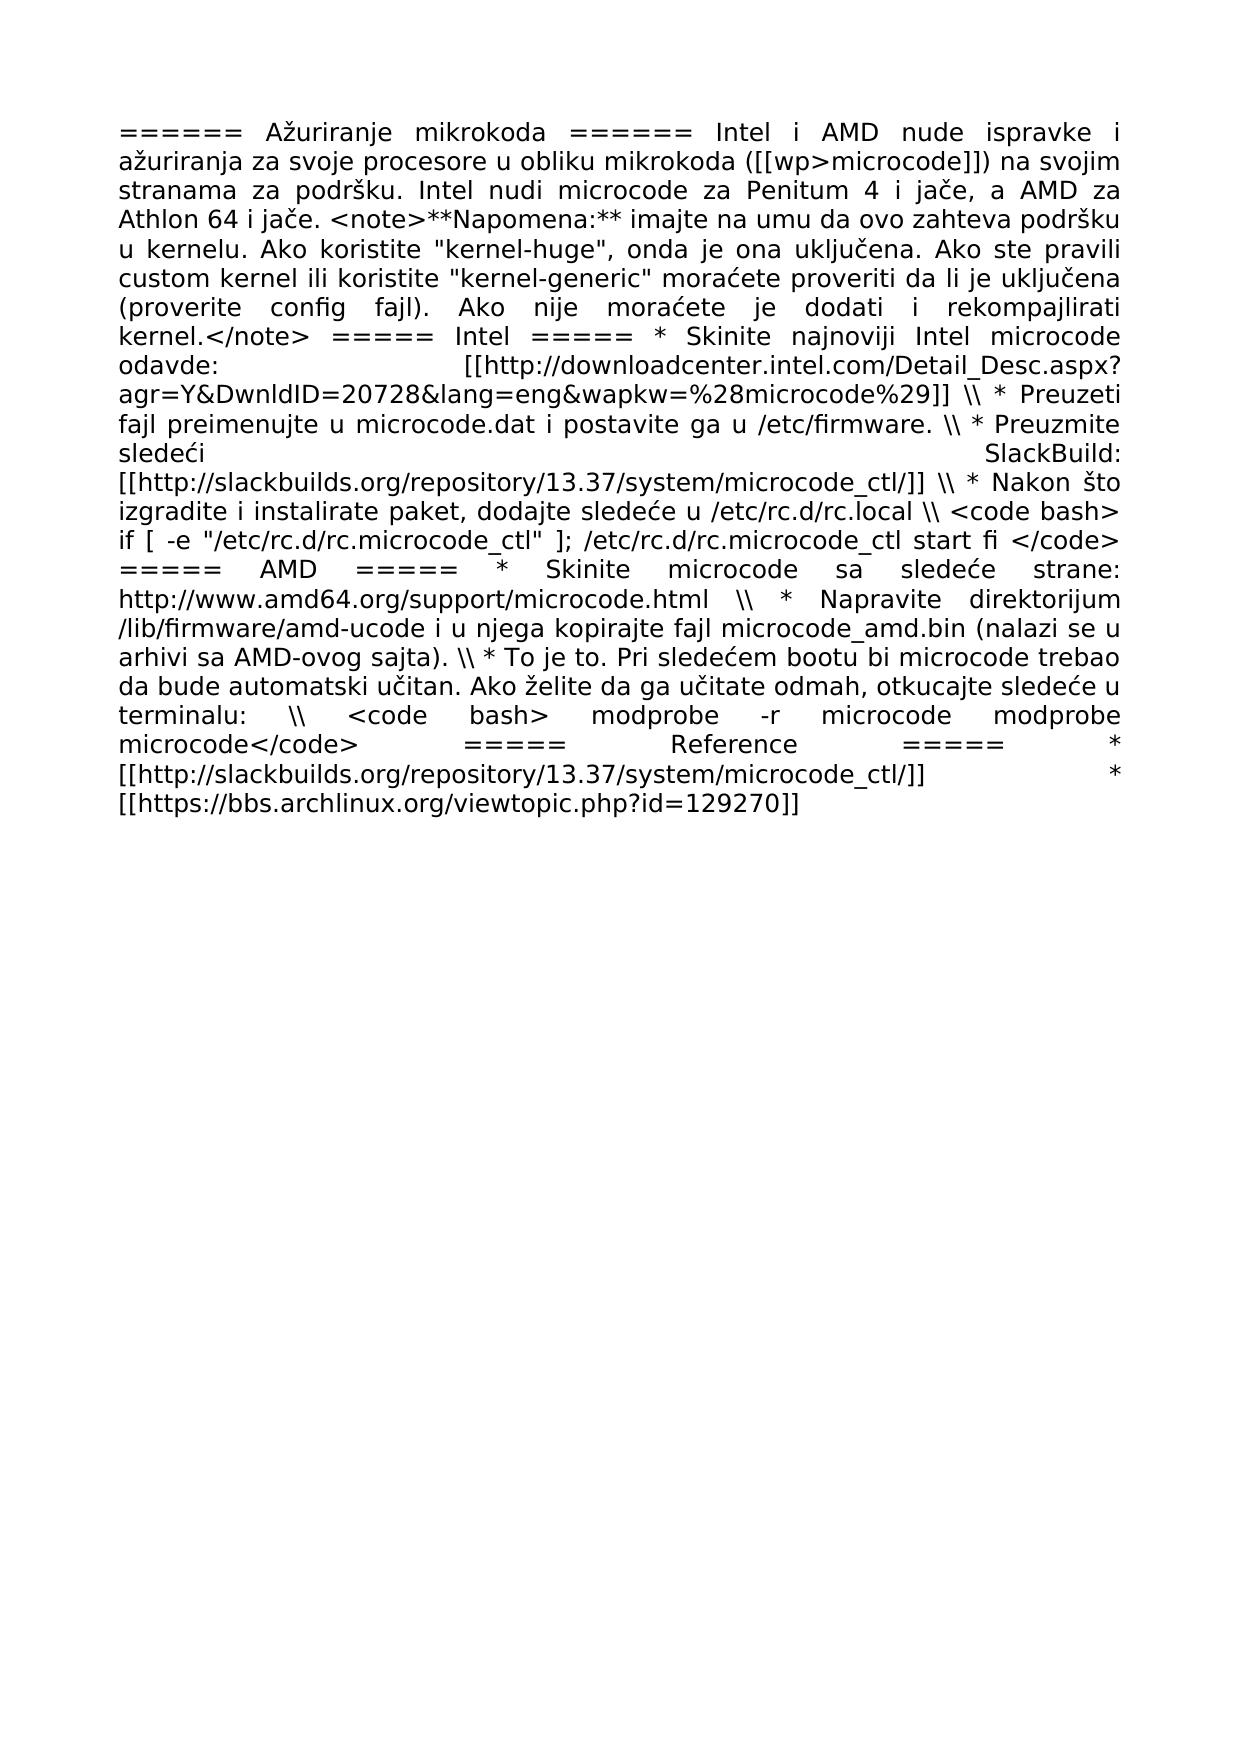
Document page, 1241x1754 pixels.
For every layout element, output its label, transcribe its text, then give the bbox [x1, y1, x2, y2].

text ====== Ažuriranje mikrokoda ====== Intel i AMD nude ispravke i ažuriranja za svoje procesore u obliku mikrokoda ([[wp>microcode]]) na svojim stranama za podršku. Intel nudi microcode za Penitum 4 i jače, a AMD za Athlon 64 i jače. <note>**Napomena:** imajte na umu da ovo zahteva podršku u kernelu. Ako koristite "kernel-huge", onda je ona uključena. Ako ste pravili custom kernel ili koristite "kernel-generic" moraćete proveriti da li je uključena (proverite config fajl). Ako nije moraćete je dodati i rekompajlirati kernel.</note> ===== Intel ===== * Skinite najnoviji Intel microcode odavde: [[http://downloadcenter.intel.com/Detail_Desc.aspx?agr=Y&DwnldID=20728&lang=eng&wapkw=%28microcode%29]] \\ * Preuzeti fajl preimenujte u microcode.dat i postavite ga u /etc/firmware. \\ * Preuzmite sledeći SlackBuild: [[http://slackbuilds.org/repository/13.37/system/microcode_ctl/]] \\ * Nakon što izgradite i instalirate paket, dodajte sledeće u /etc/rc.d/rc.local \\ <code bash> if [ -e "/etc/rc.d/rc.microcode_ctl" ]; /etc/rc.d/rc.microcode_ctl start fi </code> ===== AMD ===== * Skinite microcode sa sledeće strane: http://www.amd64.org/support/microcode.html \\ * Napravite direktorijum /lib/firmware/amd-ucode i u njega kopirajte fajl microcode_amd.bin (nalazi se u arhivi sa AMD-ovog sajta). \\ * To je to. Pri sledećem bootu bi microcode trebao da bude automatski učitan. Ako želite da ga učitate odmah, otkucajte sledeće u terminalu: \\ <code bash> modprobe -r microcode modprobe microcode</code> ===== Reference ===== * [[http://slackbuilds.org/repository/13.37/system/microcode_ctl/]] * [[https://bbs.archlinux.org/viewtopic.php?id=129270]] [118, 118, 1122, 818]
